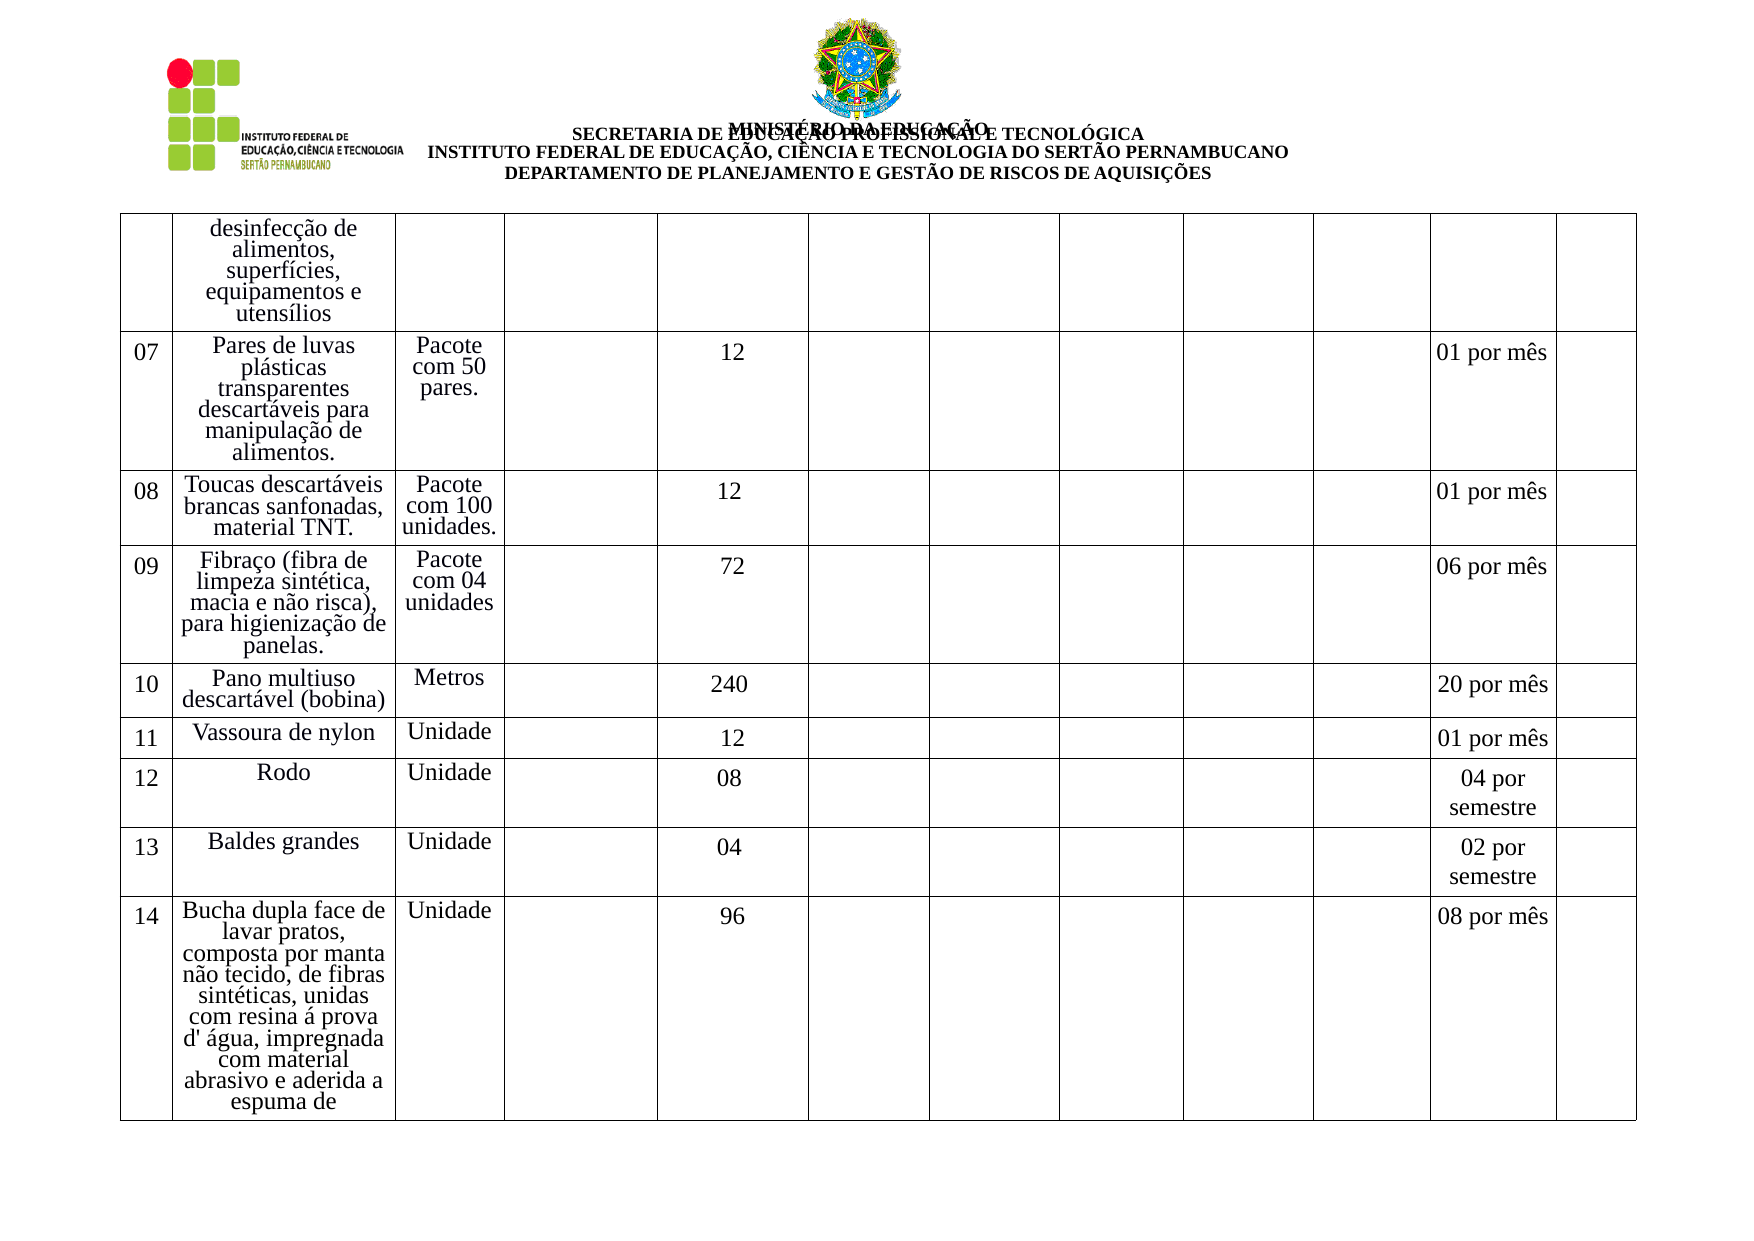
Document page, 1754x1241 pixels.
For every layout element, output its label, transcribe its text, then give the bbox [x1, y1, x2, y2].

table_cell [1557, 664, 1636, 717]
table_cell [1314, 546, 1430, 663]
table_cell [1060, 214, 1183, 331]
table_cell [1060, 718, 1183, 757]
table_cell [809, 718, 929, 757]
table_cell [930, 332, 1059, 470]
table_cell [1557, 759, 1636, 827]
table_cell [121, 214, 172, 331]
table_cell [1184, 332, 1313, 470]
table_cell [1060, 332, 1183, 470]
table_cell 01 por mês [1431, 471, 1556, 545]
table_cell [1184, 828, 1313, 896]
table_cell [1557, 828, 1636, 896]
table_cell 09 [121, 546, 172, 663]
table_cell 14 [121, 897, 172, 1120]
table_cell [809, 214, 929, 331]
table_cell [505, 214, 657, 331]
table_cell 12 [121, 759, 172, 827]
table_cell [505, 546, 657, 663]
table_cell Vassoura de nylon [173, 718, 395, 757]
table_cell Unidade [396, 897, 504, 1120]
table_cell [930, 759, 1059, 827]
table_cell [1557, 214, 1636, 331]
table_cell [1314, 664, 1430, 717]
table_cell [1184, 718, 1313, 757]
table_cell [505, 759, 657, 827]
picture [157, 57, 411, 177]
table_cell Rodo [173, 759, 395, 827]
table_cell [930, 214, 1059, 331]
table_cell [1314, 214, 1430, 331]
table_cell 72 [658, 546, 808, 663]
table_cell [1557, 718, 1636, 757]
table_cell [1314, 718, 1430, 757]
table_cell Metros [396, 664, 504, 717]
table_cell [1314, 332, 1430, 470]
table_cell [809, 897, 929, 1120]
table_cell [1060, 759, 1183, 827]
table_cell [1314, 759, 1430, 827]
table_cell 08 por mês [1431, 897, 1556, 1120]
table_cell [930, 718, 1059, 757]
table_cell Pano multiuso descartável (bobina) [173, 664, 395, 717]
table_cell Unidade [396, 828, 504, 896]
table_cell [658, 214, 808, 331]
table_cell 20 por mês [1431, 664, 1556, 717]
table_cell Pacote com 50 pares. [396, 332, 504, 470]
table_cell Pacote com 100 unidades. [396, 471, 504, 545]
table_cell [809, 471, 929, 545]
table_cell [1431, 214, 1556, 331]
table_cell [1557, 546, 1636, 663]
table_cell [930, 897, 1059, 1120]
table_cell [1184, 897, 1313, 1120]
table_cell [1184, 546, 1313, 663]
table_cell [809, 664, 929, 717]
table_cell Pares de luvas plásticas transparentes descartáveis para manipulação de alimentos. [173, 332, 395, 470]
table_cell [505, 718, 657, 757]
table_cell [1184, 759, 1313, 827]
table_cell [1557, 897, 1636, 1120]
table_cell [1314, 828, 1430, 896]
table_cell [930, 546, 1059, 663]
table_cell 08 [658, 759, 808, 827]
table_cell 10 [121, 664, 172, 717]
table_cell [809, 546, 929, 663]
table_cell [1184, 471, 1313, 545]
table_cell 04 por semestre [1431, 759, 1556, 827]
table_cell Unidade [396, 759, 504, 827]
table_cell [1060, 664, 1183, 717]
table_cell 06 por mês [1431, 546, 1556, 663]
table_cell [505, 332, 657, 470]
table_cell [1060, 828, 1183, 896]
table_cell 02 por semestre [1431, 828, 1556, 896]
table_cell [1184, 214, 1313, 331]
table_cell 11 [121, 718, 172, 757]
table_cell 01 por mês [1431, 332, 1556, 470]
table_cell [930, 828, 1059, 896]
table_cell desinfecção de alimentos, superfícies, equipamentos e utensílios [173, 214, 395, 331]
table_cell 07 [121, 332, 172, 470]
table_cell 01 por mês [1431, 718, 1556, 757]
table_cell Baldes grandes [173, 828, 395, 896]
table_cell 12 [658, 471, 808, 545]
table_cell [1184, 664, 1313, 717]
table_cell Pacote com 04 unidades [396, 546, 504, 663]
table_cell [505, 471, 657, 545]
table_cell 13 [121, 828, 172, 896]
table_cell [1060, 471, 1183, 545]
table_cell [1557, 471, 1636, 545]
table_cell 12 [658, 718, 808, 757]
table_cell [1060, 897, 1183, 1120]
table_cell [505, 828, 657, 896]
table_cell Bucha dupla face de lavar pratos, composta por manta não tecido, de fibras sintéticas, unidas com resina á prova d' água, impregnada com material abrasivo e aderida a espuma de [173, 897, 395, 1120]
table_cell 96 [658, 897, 808, 1120]
table_cell [1060, 546, 1183, 663]
table_cell Unidade [396, 718, 504, 757]
table_cell [809, 332, 929, 470]
table_cell [1557, 332, 1636, 470]
table_cell [1314, 471, 1430, 545]
table_cell [1314, 897, 1430, 1120]
table_cell Toucas descartáveis brancas sanfonadas, material TNT. [173, 471, 395, 545]
table_cell 08 [121, 471, 172, 545]
table_cell [505, 897, 657, 1120]
table_cell Fibraço (fibra de limpeza sintética, macia e não risca), para higienização de panelas. [173, 546, 395, 663]
picture [811, 18, 902, 121]
table_cell [505, 664, 657, 717]
table_cell [809, 828, 929, 896]
table_cell 04 [658, 828, 808, 896]
table_cell 12 [658, 332, 808, 470]
table_cell 240 [658, 664, 808, 717]
table_cell [396, 214, 504, 331]
table_cell [809, 759, 929, 827]
table_cell [930, 471, 1059, 545]
table_cell [930, 664, 1059, 717]
